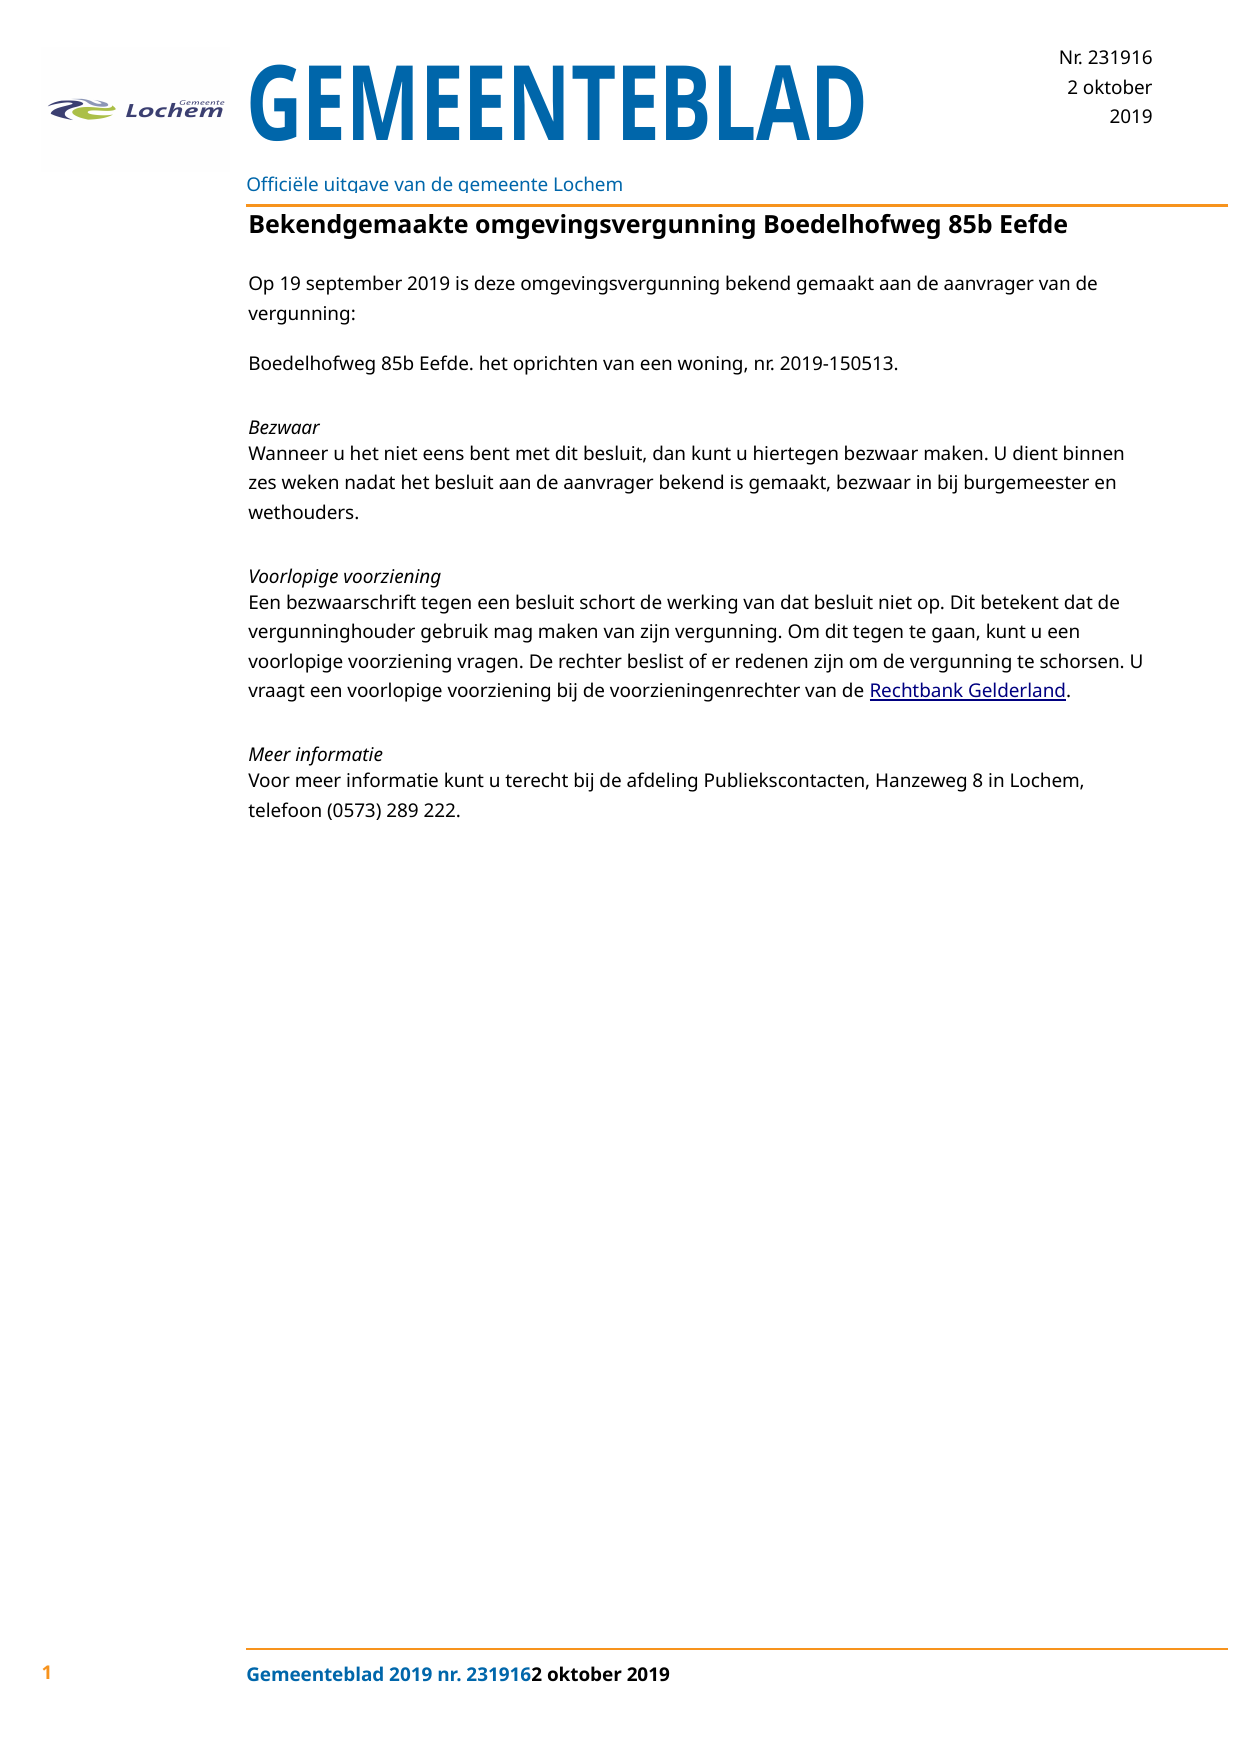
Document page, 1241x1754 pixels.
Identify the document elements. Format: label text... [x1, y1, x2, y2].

text Voorlopige voorziening [248, 563, 1152, 589]
text Voor meer informatie kunt u terecht bij de afdeling Publiekscontacten, Hanzeweg 8 in Lochem, telefoon (0573) 289 222. [248, 767, 1152, 823]
text Een bezwaarschrift tegen een besluit schort de werking van dat besluit niet op. Dit betekent dat de vergunninghouder gebruik mag maken van zijn vergunning. Om dit tegen te gaan, kunt u een voorlopige voorziening vragen. De rechter beslist of er redenen zijn om de vergunning te schorsen. U vraagt een voorlopige voorziening bij de voorzieningenrechter van de Rechtbank Gelderland. [248, 589, 1152, 703]
text Boedelhofweg 85b Eefde. het oprichten van een woning, nr. 2019-150513. [248, 350, 1152, 376]
text Wanneer u het niet eens bent met dit besluit, dan kunt u hiertegen bezwaar maken. U dient binnen zes weken nadat het besluit aan de aanvrager bekend is gemaakt, bezwaar in bij burgemeester en wethouders. [248, 440, 1152, 525]
text Op 19 september 2019 is deze omgevingsvergunning bekend gemaakt aan de aanvrager van de vergunning: [248, 270, 1152, 326]
text Bezwaar [248, 414, 1152, 440]
text Bekendgemaakte omgevingsvergunning Boedelhofweg 85b Eefde [248, 207, 1152, 241]
text Meer informatie [248, 742, 1152, 767]
picture [41, 47, 231, 172]
